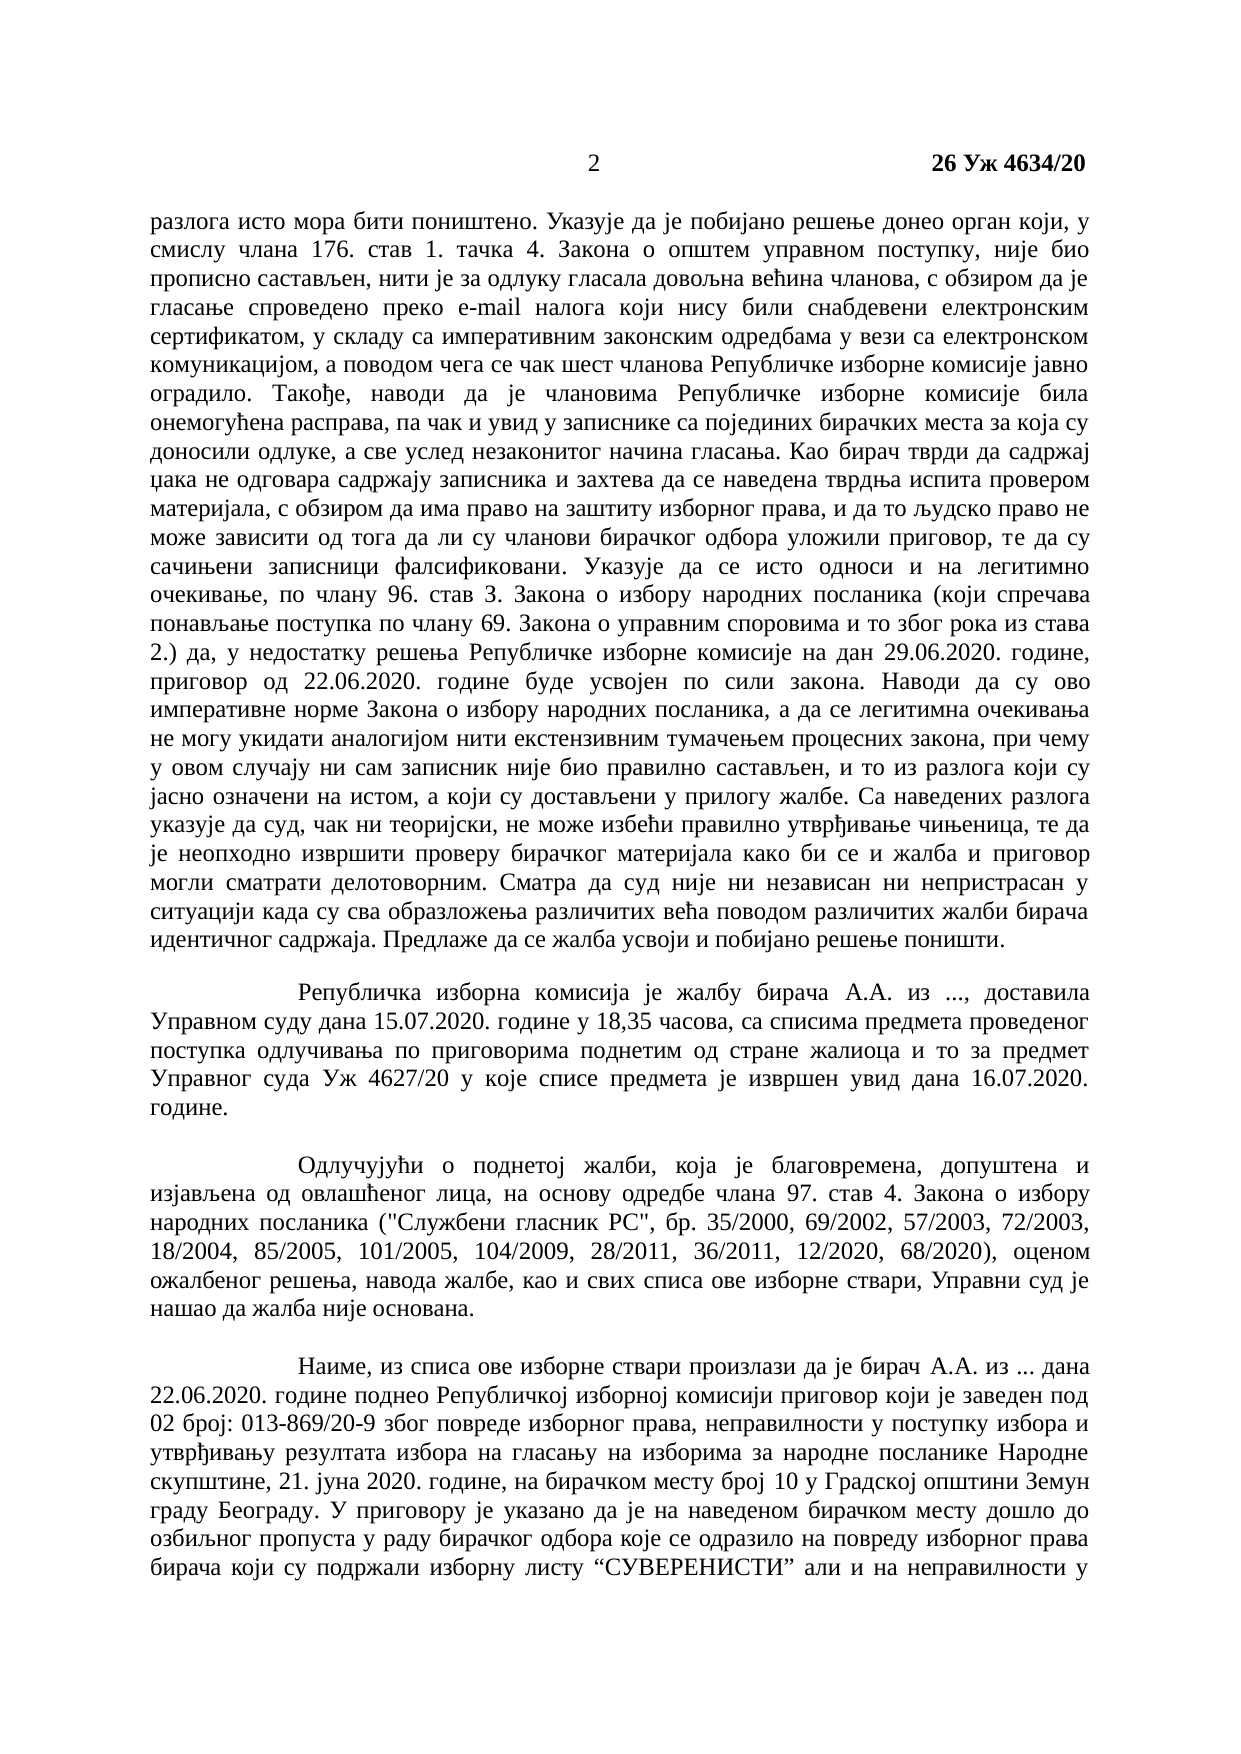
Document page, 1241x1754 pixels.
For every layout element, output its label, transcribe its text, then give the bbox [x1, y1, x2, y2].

text Наиме, из списа ове изборне ствари произлази да је бирач А.А. из ... дана 22.06.2020. године поднео Републичкој изборној комисији приговор који је заведен под 02 број: 013-869/20-9 због повреде изборног права, неправилности у поступку избора и утврђивању резултата избора на гласању на изборима за народне посланике Народне скупштине, 21. јуна 2020. године, на бирачком месту број 10 у Градској општини Земун граду Београду. У приговору је указано да је на наведеном бирачком месту дошло до озбиљног пропуста у раду бирачког одбора које се одразило на повреду изборног права бирача који су подржали изборну листу “СУВЕРЕНИСТИ” али и на неправилности у [150, 1351, 1090, 1581]
text Одлучујући о поднетој жалби, која је благовремена, допуштена и изјављена од овлашћеног лица, на основу одредбе члана 97. став 4. Закона о избору народних посланика ("Службени гласник РС", бр. 35/2000, 69/2002, 57/2003, 72/2003, 18/2004, 85/2005, 101/2005, 104/2009, 28/2011, 36/2011, 12/2020, 68/2020), оценом ожалбеног решења, навода жалбе, као и свих списа ове изборне ствари, Управни суд је нашао да жалба није основана. [150, 1150, 1090, 1322]
text разлога исто мора бити поништено. Указује да је побијано решење донео орган који, у смислу члана 176. став 1. тачка 4. Закона о општем управном поступку, није био прописно састављен, нити је за одлуку гласала довољна већина чланова, с обзиром да је гласање спроведено преко e-mail налога који нису били снабдевени електронским сертификатом, у складу са императивним законским одредбама у вези са електронском комуникацијом, а поводом чега се чак шест чланова Републичке изборне комисије јавно оградило. Такође, наводи да је члановима Републичке изборне комисије била онемогућена расправа, па чак и увид у записнике са појединих бирачких места за која су доносили одлуке, а све услед незаконитог начина гласања. Као бирач тврди да садржај џака не одговара садржају записника и захтева да се наведена тврдња испита провером материјала, с обзиром да има право на заштиту изборног права, и да то људско право не може зависити од тога да ли су чланови бирачког одбора уложили приговор, те да су сачињени записници фалсификовани. Указује да се исто односи и на легитимно очекивање, по члану 96. став З. Закона о избору народних посланика (који спречава понављање поступка по члану 69. Закона о управним споровима и то због рока из става 2.) да, у недостатку решења Републичке изборне комисије на дан 29.06.2020. године, приговор од 22.06.2020. године буде усвојен по сили закона. Наводи да су ово императивне норме Закона о избору народних посланика, а да се легитимна очекивања не могу укидати аналогијом нити екстензивним тумачењем процесних закона, при чему у овом случају ни сам записник није био правилно састављен, и то из разлога који су јасно означени на истом, а који су достављени у прилогу жалбе. Са наведених разлога указује да суд, чак ни теоријски, не може избећи правилно утврђивање чињеница, те да је неопходно извршити проверу бирачког материјала како би се и жалба и приговор могли сматрати делотоворним. Сматра да суд није ни независан ни непристрасан у ситуацији када су сва образложења различитих већа поводом различитих жалби бирача идентичног садржаја. Предлаже да се жалба усвоји и побијано решење поништи. [150, 206, 1090, 953]
text Републичка изборна комисија је жалбу бирача А.А. из ..., доставила Управном суду дана 15.07.2020. године у 18,35 часова, са списима предмета проведеног поступка одлучивања по приговорима поднетим од стране жалиоца и то за предмет Управног суда Уж 4627/20 у које списе предмета је извршен увид дана 16.07.2020. године. [150, 977, 1090, 1121]
